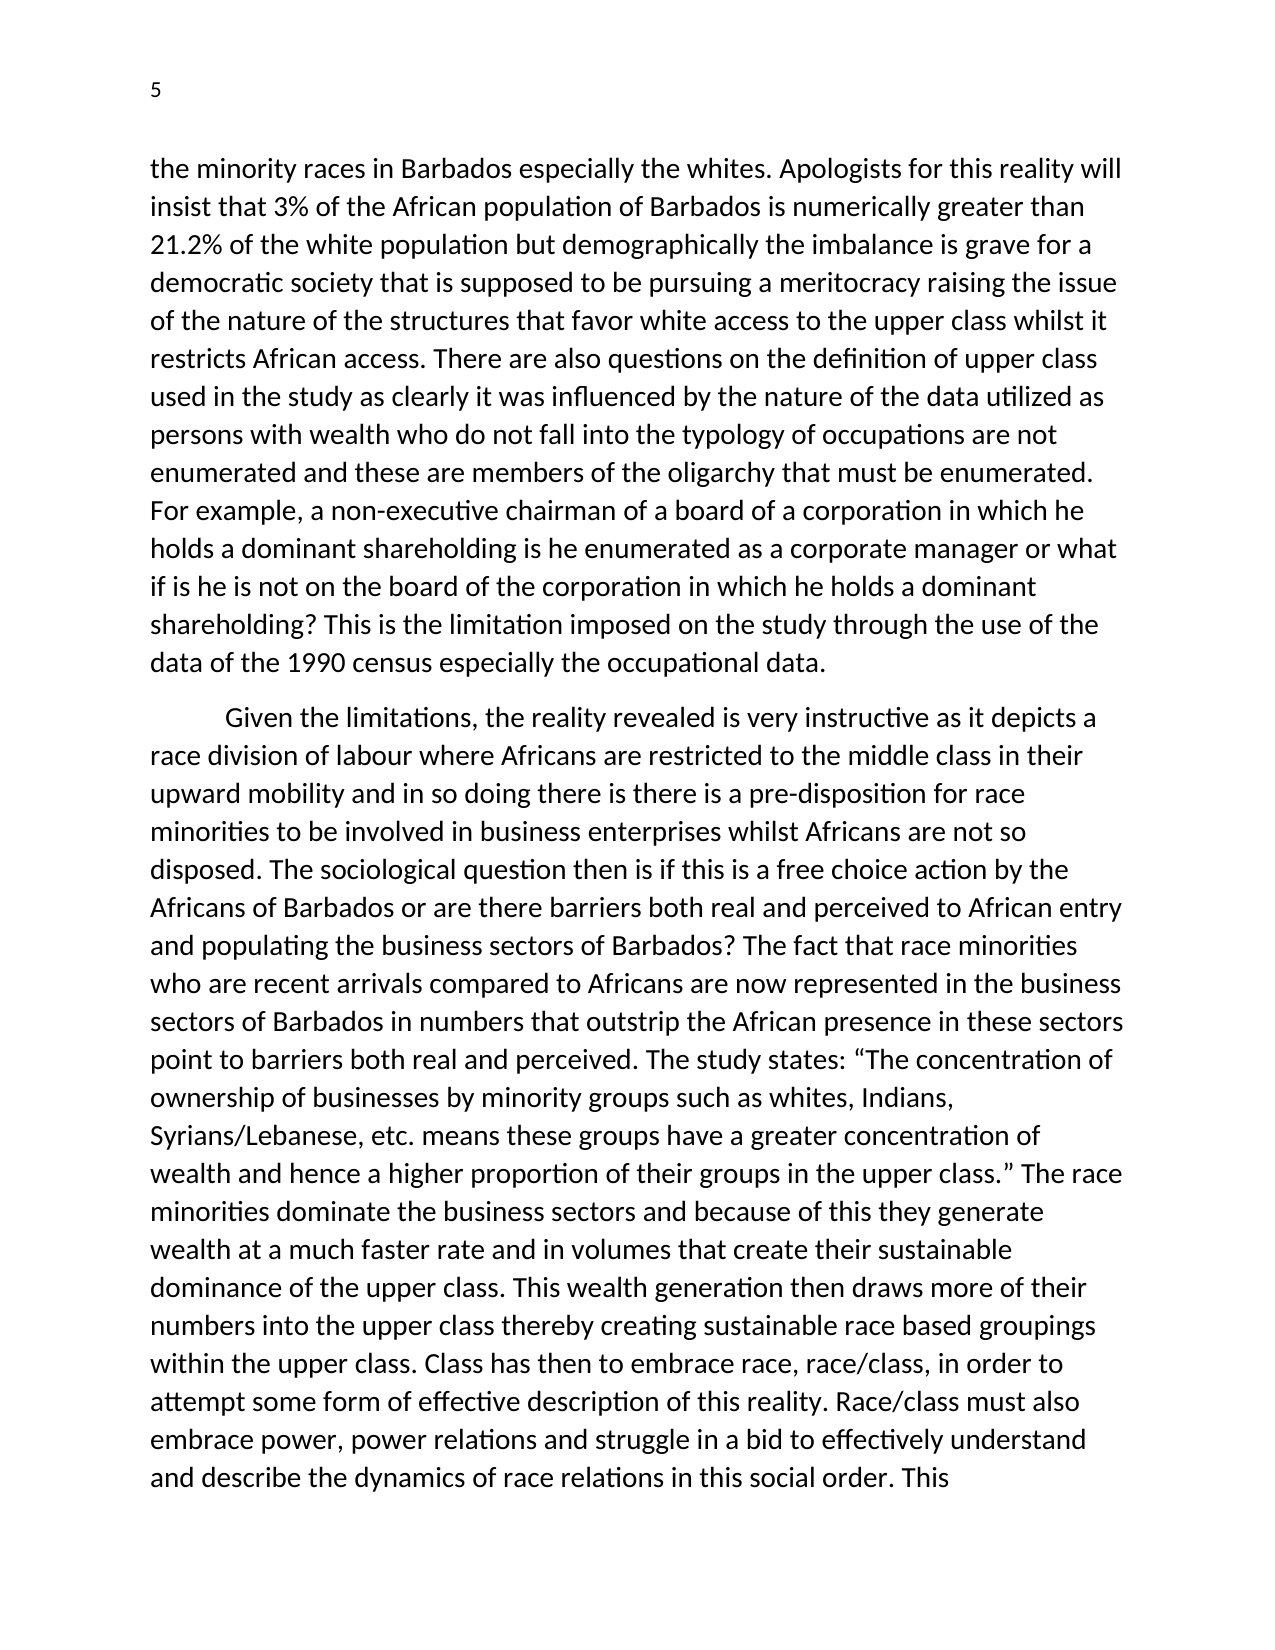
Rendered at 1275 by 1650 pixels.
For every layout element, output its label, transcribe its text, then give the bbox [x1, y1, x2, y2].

text the minority races in Barbados especially the whites. Apologists for this reality will insist that 3% of the African population of Barbados is numerically greater than 21.2% of the white population but demographically the imbalance is grave for a democratic society that is supposed to be pursuing a meritocracy raising the issue of the nature of the structures that favor white access to the upper class whilst it restricts African access. There are also questions on the definition of upper class used in the study as clearly it was influenced by the nature of the data utilized as persons with wealth who do not fall into the typology of occupations are not enumerated and these are members of the oligarchy that must be enumerated. For example, a non-executive chairman of a board of a corporation in which he holds a dominant shareholding is he enumerated as a corporate manager or what if is he is not on the board of the corporation in which he holds a dominant shareholding? This is the limitation imposed on the study through the use of the data of the 1990 census especially the occupational data. [150, 150, 1125, 680]
text Given the limitations, the reality revealed is very instructive as it depicts a race division of labour where Africans are restricted to the middle class in their upward mobility and in so doing there is there is a pre-disposition for race minorities to be involved in business enterprises whilst Africans are not so disposed. The sociological question then is if this is a free choice action by the Africans of Barbados or are there barriers both real and perceived to African entry and populating the business sectors of Barbados? The fact that race minorities who are recent arrivals compared to Africans are now represented in the business sectors of Barbados in numbers that outstrip the African presence in these sectors point to barriers both real and perceived. The study states: “The concentration of ownership of businesses by minority groups such as whites, Indians, Syrians/Lebanese, etc. means these groups have a greater concentration of wealth and hence a higher proportion of their groups in the upper class.” The race minorities dominate the business sectors and because of this they generate wealth at a much faster rate and in volumes that create their sustainable dominance of the upper class. This wealth generation then draws more of their numbers into the upper class thereby creating sustainable race based groupings within the upper class. Class has then to embrace race, race/class, in order to attempt some form of effective description of this reality. Race/class must also embrace power, power relations and struggle in a bid to effectively understand and describe the dynamics of race relations in this social order. This [150, 699, 1125, 1495]
